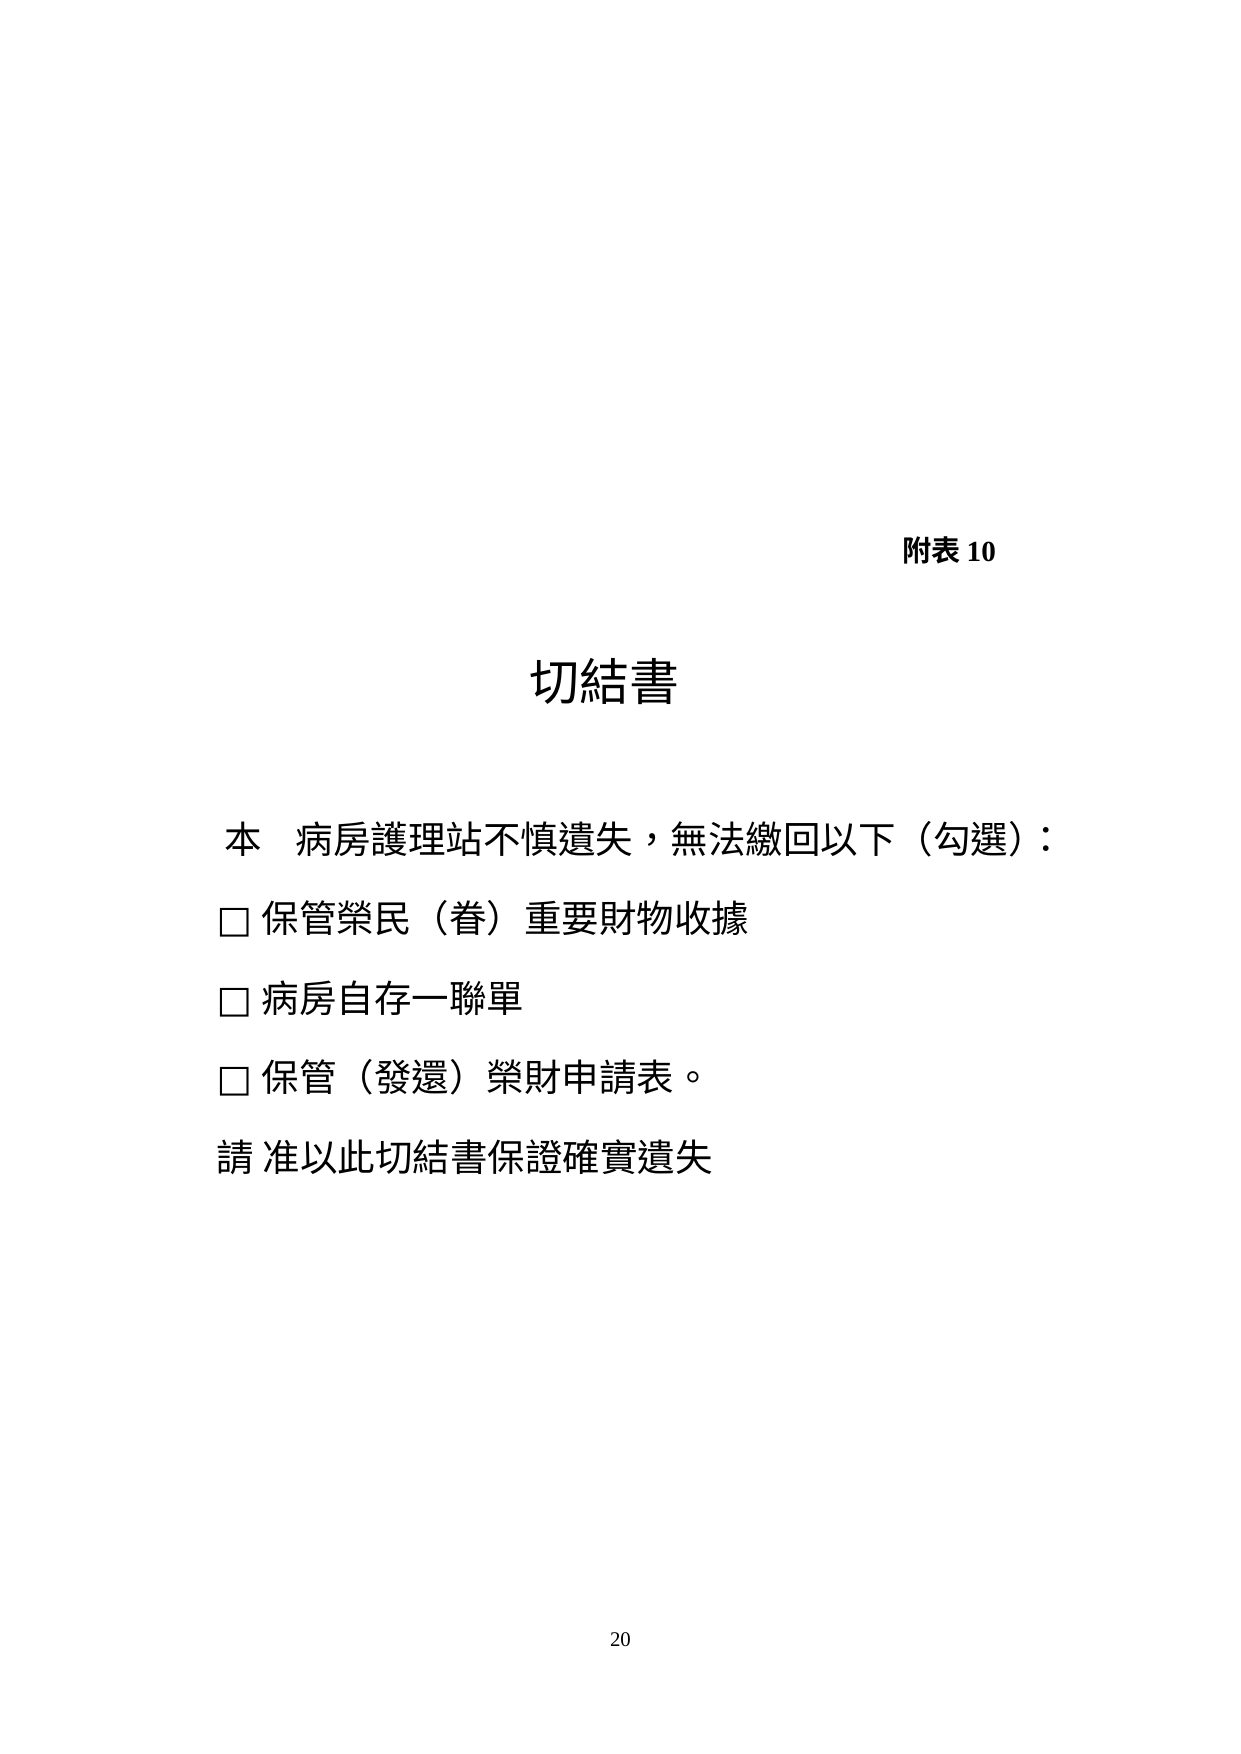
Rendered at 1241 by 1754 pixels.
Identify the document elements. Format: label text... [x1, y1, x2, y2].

text 附表10 [902, 527, 1059, 570]
text 本 病房護理站不慎遺失，無法繳回以下（勾選）： [224, 798, 1053, 877]
text 請 准以此切結書保證確實遺失 [216, 1115, 1053, 1194]
list 保管（發還）榮財申請表。 [216, 1036, 1053, 1115]
list 保管榮民（眷）重要財物收據 [216, 877, 1053, 956]
text 切結書 [303, 639, 1053, 718]
list 病房自存一聯單 [216, 956, 1053, 1036]
